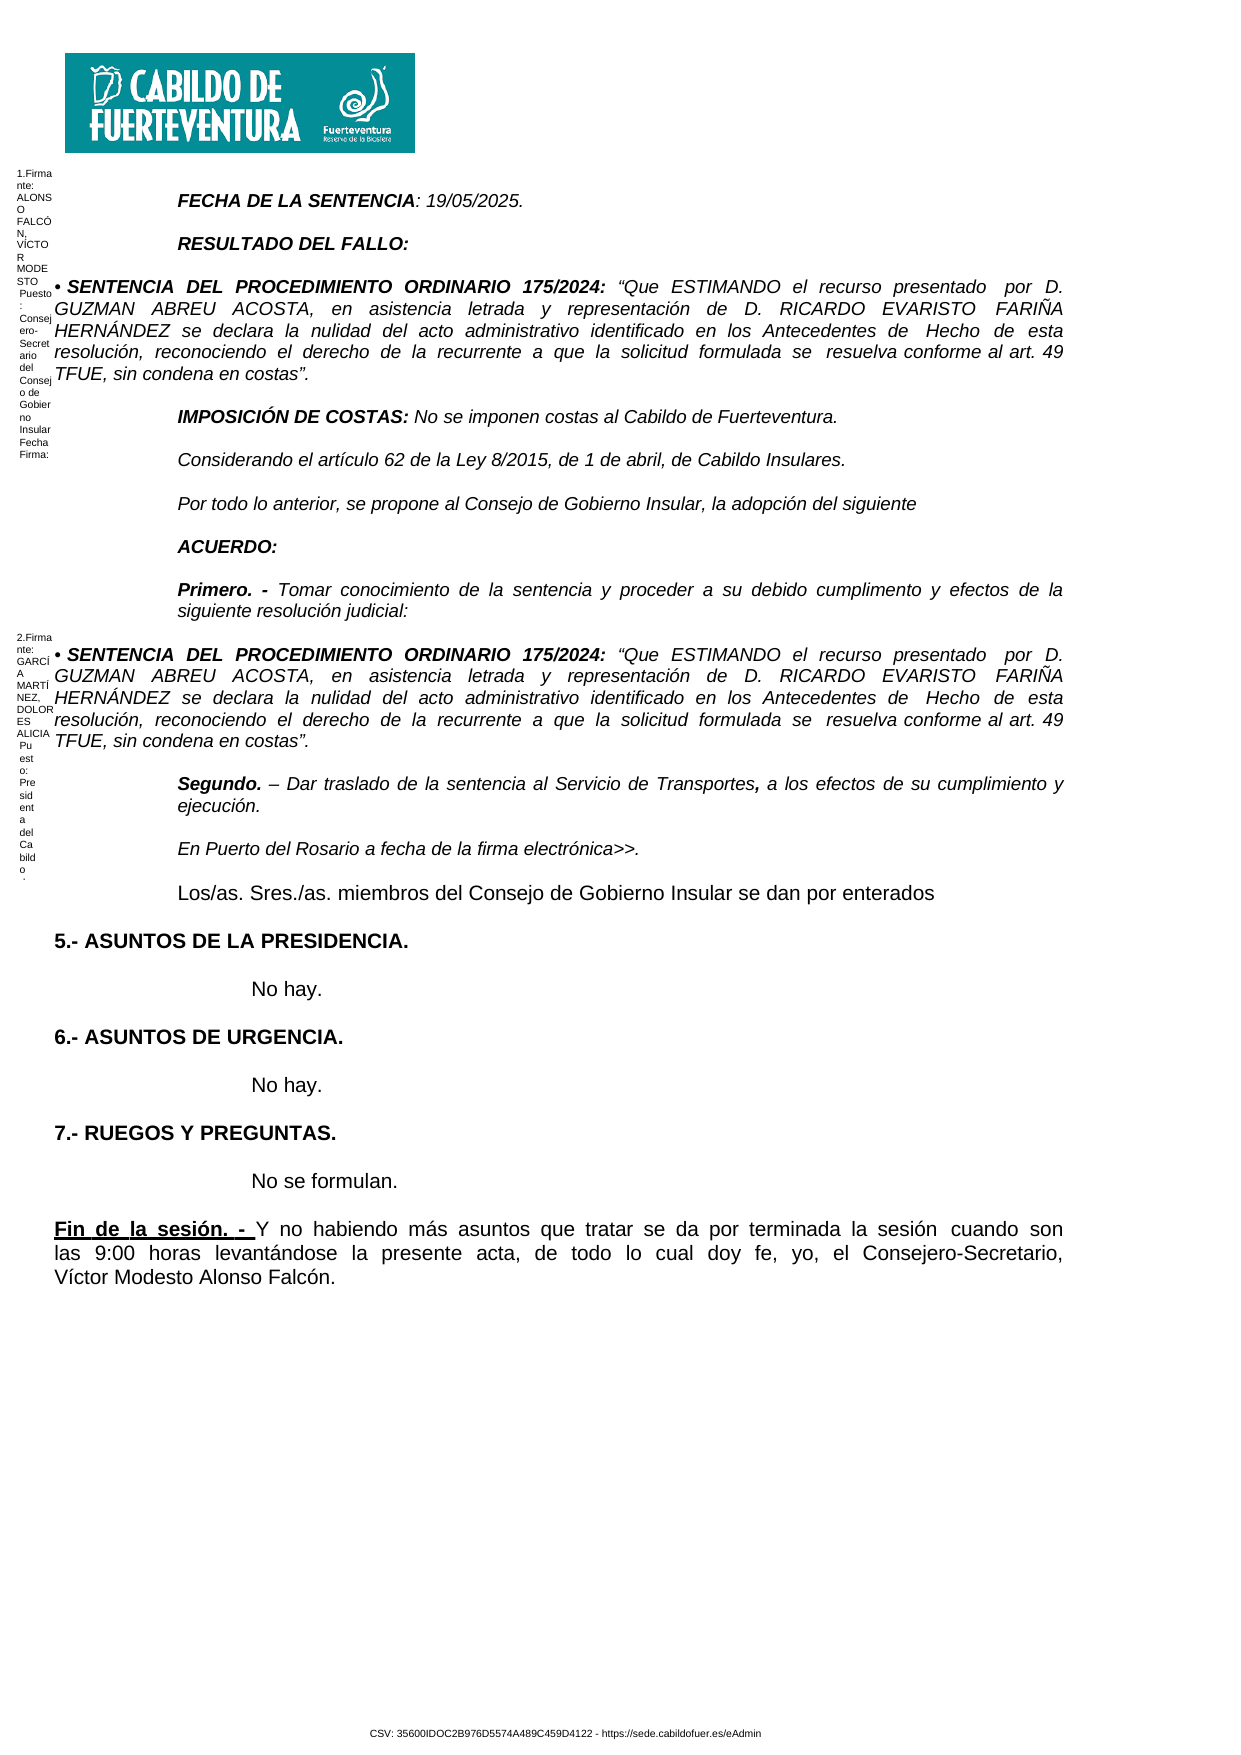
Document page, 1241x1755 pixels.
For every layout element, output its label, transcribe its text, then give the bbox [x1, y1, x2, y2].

text IMPOSICIÓN DE COSTAS: No se imponen costas al Cabildo de Fuerteventura. Considerando el artículo 62 de la Ley 8/2015, de 1 de abril, de Cabildo Insulares. [177, 406, 950, 471]
text No se formulan. [251, 1169, 1241, 1193]
text ACUERDO: [177, 536, 1241, 557]
text Puesto: Presidenta del Cabildo de Fuerteventura Fecha Firma: 15/07/2025 15:08:39 [19, 740, 36, 879]
text Segundo. – Dar traslado de la sentencia al Servicio de Transportes, a los efectos de su cumplimiento y ejecución. [177, 773, 1064, 816]
subtitle 5.- ASUNTOS DE LA PRESIDENCIA. [54, 929, 1241, 953]
subtitle 6.- ASUNTOS DE URGENCIA. [54, 1025, 1241, 1049]
text Primero. - Tomar conocimiento de la sentencia y proceder a su debido cumplimento y efectos de la siguiente resolución judicial: [177, 579, 1064, 622]
text 1.Firmante: ALONSO FALCÓN, VÍCTOR MODESTO [17, 167, 54, 287]
text Fin de la sesión. - Y no habiendo más asuntos que tratar se da por terminada la sesión cuando son las 9:00 horas levantándose la presente acta, de todo lo cual doy fe, yo, el Consejero-Secretario, Víctor Modesto Alonso Falcón. [54, 1216, 1064, 1289]
list SENTENCIA DEL PROCEDIMIENTO ORDINARIO 175/2024: “Que ESTIMANDO el recurso presentado por D. GUZMAN ABREU ACOSTA, en asistencia letrada y representación de D. RICARDO EVARISTO FARIÑA HERNÁNDEZ se declara la nulidad del acto administrativo identificado en los Antecedentes de Hecho de esta resolución, reconociendo el derecho de la recurrente a que la solicitud formulada se resuelva conforme al art. 49 TFUE, sin condena en costas”. [54, 643, 1064, 752]
subtitle 7.- RUEGOS Y PREGUNTAS. [54, 1121, 1241, 1144]
text Por todo lo anterior, se propone al Consejo de Gobierno Insular, la adopción del siguiente [177, 492, 1241, 514]
text 2.Firmante: GARCÍA MARTÍNEZ, DOLORES ALICIA [17, 631, 54, 739]
text Puesto: Consejero-Secretario del Consejo de Gobierno Insular Fecha Firma: 15/07/2025 12:42:51 [19, 288, 52, 463]
text RESULTADO DEL FALLO: [177, 233, 1241, 254]
text No hay. [251, 1073, 1241, 1097]
text No hay. [251, 977, 1241, 1001]
list SENTENCIA DEL PROCEDIMIENTO ORDINARIO 175/2024: “Que ESTIMANDO el recurso presentado por D. GUZMAN ABREU ACOSTA, en asistencia letrada y representación de D. RICARDO EVARISTO FARIÑA HERNÁNDEZ se declara la nulidad del acto administrativo identificado en los Antecedentes de Hecho de esta resolución, reconociendo el derecho de la recurrente a que la solicitud formulada se resuelva conforme al art. 49 TFUE, sin condena en costas”. [54, 276, 1064, 384]
text Los/as. Sres./as. miembros del Consejo de Gobierno Insular se dan por enterados [177, 881, 1241, 905]
text En Puerto del Rosario a fecha de la firma electrónica>>. [177, 838, 1241, 860]
text FECHA DE LA SENTENCIA: 19/05/2025. [177, 190, 1241, 211]
